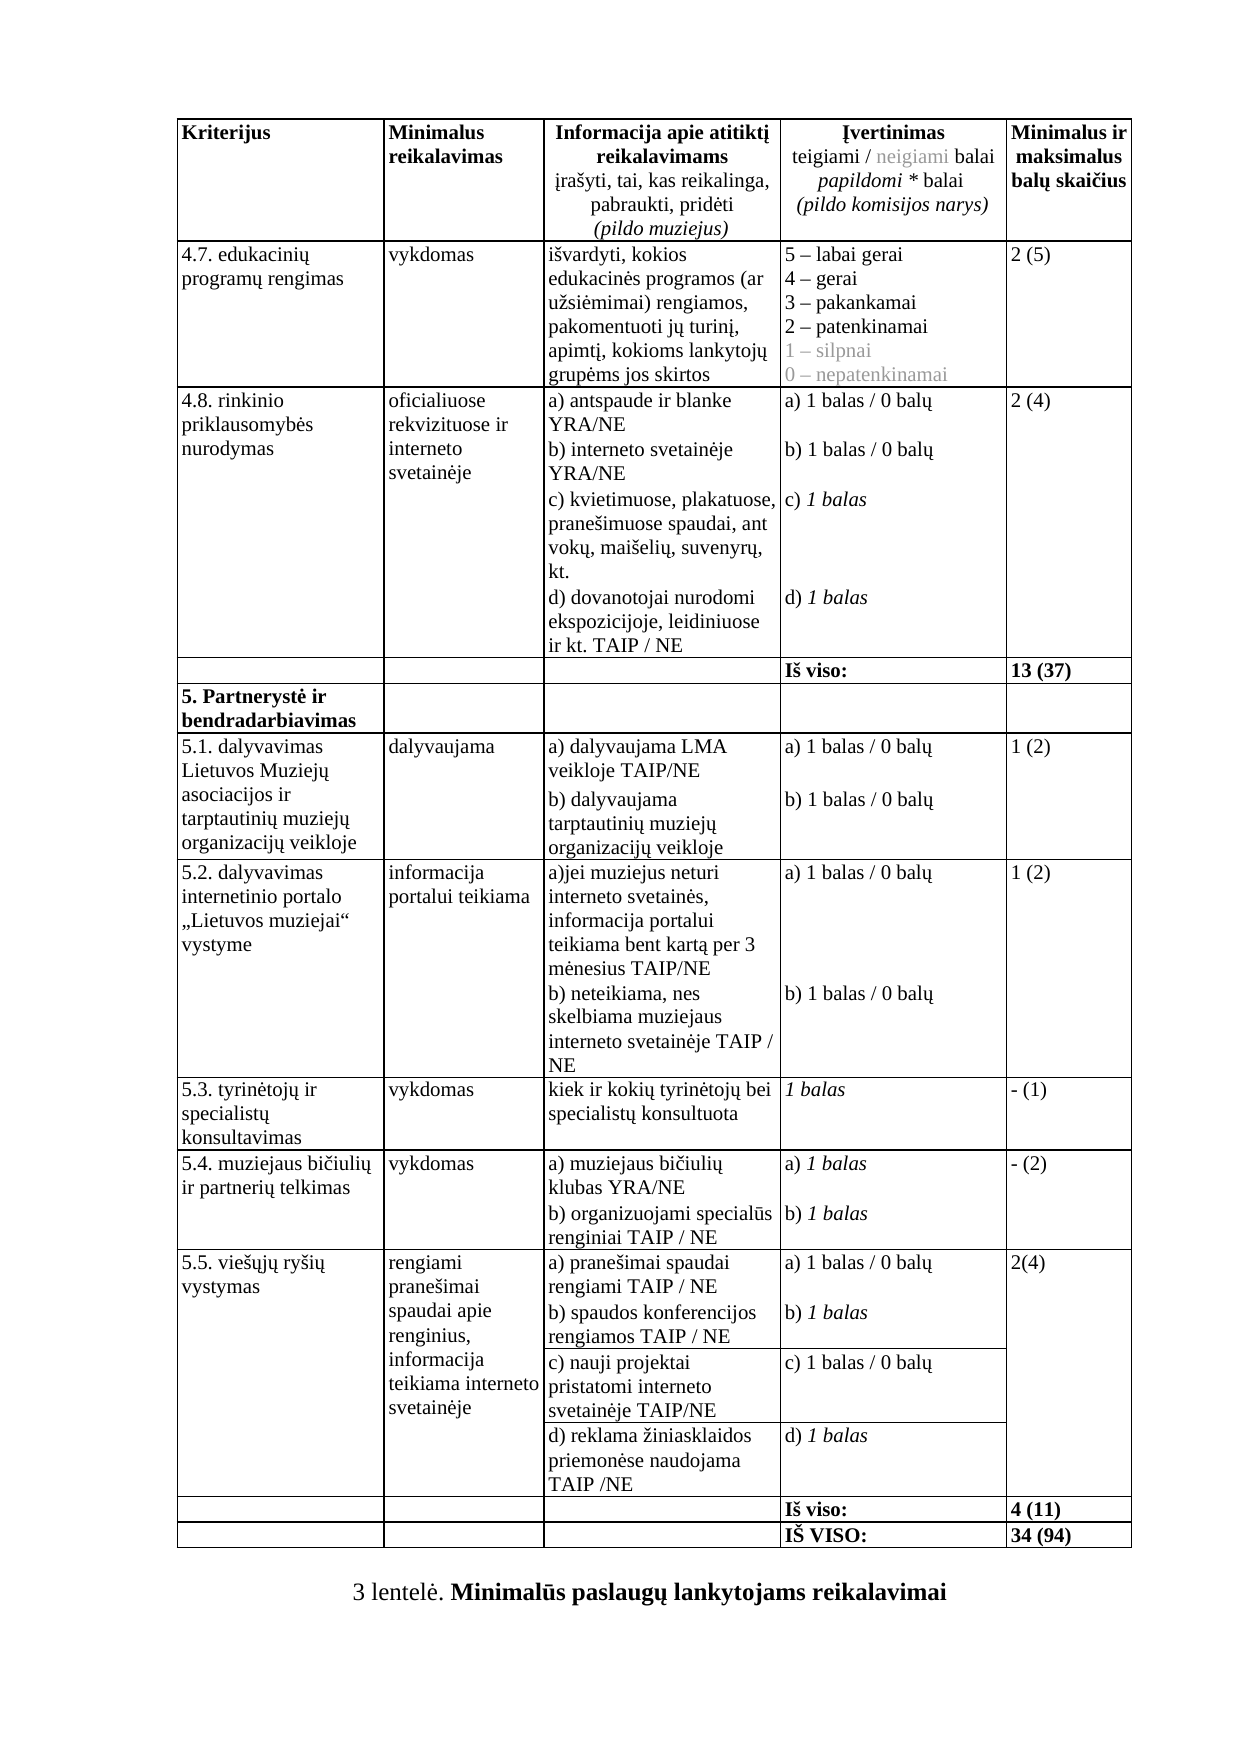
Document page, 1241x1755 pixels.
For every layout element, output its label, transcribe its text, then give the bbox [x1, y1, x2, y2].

table_cell a)jei muziejus neturi interneto svetainės, informacija portalui teikiama bent kartą per 3 mėnesius TAIP/NE [545, 860, 780, 980]
table_header Įvertinimas teigiami / neigiami balai papildomi * balai (pildo komisijos narys) [781, 120, 1006, 240]
table_cell a) 1 balas [781, 1151, 1006, 1199]
table_cell d) reklama žiniasklaidos priemonėse naudojama TAIP /NE [545, 1423, 780, 1496]
table_cell d) 1 balas [781, 583, 1006, 657]
table_cell a) 1 balas / 0 balų [781, 388, 1006, 436]
table_cell [545, 1497, 780, 1521]
table_cell 2(4) [1007, 1250, 1131, 1496]
table_cell 1 balas [781, 1078, 1006, 1149]
table_cell d) dovanotojai nurodomi ekspozicijoje, leidiniuose ir kt. TAIP / NE [545, 583, 780, 657]
table_cell 13 (37) [1007, 658, 1131, 682]
table_cell 1 (2) [1007, 734, 1131, 859]
table_cell [178, 658, 383, 682]
table_cell b) 1 balas [781, 1199, 1006, 1249]
table_cell b) interneto svetainėje YRA/NE [545, 436, 780, 485]
table_header Kriterijus [178, 120, 383, 240]
table_cell 5. Partnerystė ir bendradarbiavimas [178, 684, 383, 732]
table_cell a) dalyvaujama LMA veikloje TAIP/NE [545, 734, 780, 785]
table_cell [545, 658, 780, 682]
table_cell vykdomas [385, 242, 543, 386]
table_cell b) 1 balas / 0 balų [781, 785, 1006, 859]
table_header Minimalus reikalavimas [385, 120, 543, 240]
table_cell 34 (94) [1007, 1523, 1131, 1547]
table_cell b) organizuojami specialūs renginiai TAIP / NE [545, 1199, 780, 1249]
table_cell Iš viso: [781, 1497, 1006, 1521]
table_cell b) dalyvaujama tarptautinių muziejų organizacijų veikloje [545, 785, 780, 859]
table_cell 5 – labai gerai 4 – gerai 3 – pakankamai 2 – patenkinamai 1 – silpnai 0 – nepatenkinamai [781, 242, 1006, 386]
table_cell a) pranešimai spaudai rengiami TAIP / NE [545, 1250, 780, 1298]
table_cell 1 (2) [1007, 860, 1131, 1077]
table_cell [385, 1497, 543, 1521]
table_cell [178, 1497, 383, 1521]
table_cell rengiami pranešimai spaudai apie renginius, informacija teikiama interneto svetainėje [385, 1250, 543, 1496]
table_cell b) 1 balas / 0 balų [781, 980, 1006, 1077]
table_cell Iš viso: [781, 658, 1006, 682]
table_cell b) neteikiama, nes skelbiama muziejaus interneto svetainėje TAIP / NE [545, 980, 780, 1077]
table_cell c) 1 balas [781, 485, 1006, 583]
table_cell 4.8. rinkinio priklausomybės nurodymas [178, 388, 383, 657]
table_cell [385, 658, 543, 682]
table_header Minimalus ir maksimalus balų skaičius [1007, 120, 1131, 240]
table_cell [1007, 684, 1131, 732]
table_cell IŠ VISO: [781, 1523, 1006, 1547]
table_cell 4 (11) [1007, 1497, 1131, 1521]
table_cell - (2) [1007, 1151, 1131, 1249]
table_cell 2 (4) [1007, 388, 1131, 657]
table_cell a) 1 balas / 0 balų [781, 860, 1006, 980]
table_cell oficialiuose rekvizituose ir interneto svetainėje [385, 388, 543, 657]
table_cell - (1) [1007, 1078, 1131, 1149]
table_cell a) 1 balas / 0 balų [781, 734, 1006, 785]
table_cell c) 1 balas / 0 balų [781, 1349, 1006, 1422]
table_cell išvardyti, kokios edukacinės programos (ar užsiėmimai) rengiamos, pakomentuoti jų turinį, apimtį, kokioms lankytojų grupėms jos skirtos [545, 242, 780, 386]
table_cell a) antspaude ir blanke YRA/NE [545, 388, 780, 436]
table_cell informacija portalui teikiama [385, 860, 543, 1077]
table_cell b) 1 balas [781, 1299, 1006, 1348]
table_cell [545, 684, 780, 732]
table_cell [781, 684, 1006, 732]
table_cell vykdomas [385, 1151, 543, 1249]
table_cell dalyvaujama [385, 734, 543, 859]
table_cell 5.2. dalyvavimas internetinio portalo „Lietuvos muziejai“ vystyme [178, 860, 383, 1077]
table_cell [385, 1523, 543, 1547]
table_cell a) 1 balas / 0 balų [781, 1250, 1006, 1298]
table_cell 5.1. dalyvavimas Lietuvos Muziejų asociacijos ir tarptautinių muziejų organizacijų veikloje [178, 734, 383, 859]
text 3 lentelė. Minimalūs paslaugų lankytojams reikalavimai [177, 1577, 1122, 1606]
table_cell c) kvietimuose, plakatuose, pranešimuose spaudai, ant vokų, maišelių, suvenyrų, kt. [545, 485, 780, 583]
table_cell 4.7. edukacinių programų rengimas [178, 242, 383, 386]
table_cell [545, 1523, 780, 1547]
table_cell b) 1 balas / 0 balų [781, 436, 1006, 485]
table_cell kiek ir kokių tyrinėtojų bei specialistų konsultuota [545, 1078, 780, 1149]
table_header Informacija apie atitiktį reikalavimams įrašyti, tai, kas reikalinga, pabraukti, pridėti (pildo muziejus) [545, 120, 780, 240]
table_cell 2 (5) [1007, 242, 1131, 386]
table_cell 5.4. muziejaus bičiulių ir partnerių telkimas [178, 1151, 383, 1249]
table_cell d) 1 balas [781, 1423, 1006, 1496]
table_cell [385, 684, 543, 732]
table_cell b) spaudos konferencijos rengiamos TAIP / NE [545, 1299, 780, 1348]
table_cell c) nauji projektai pristatomi interneto svetainėje TAIP/NE [545, 1349, 780, 1422]
table_cell [178, 1523, 383, 1547]
table_cell vykdomas [385, 1078, 543, 1149]
table_cell 5.3. tyrinėtojų ir specialistų konsultavimas [178, 1078, 383, 1149]
table_cell a) muziejaus bičiulių klubas YRA/NE [545, 1151, 780, 1199]
table_cell 5.5. viešųjų ryšių vystymas [178, 1250, 383, 1496]
